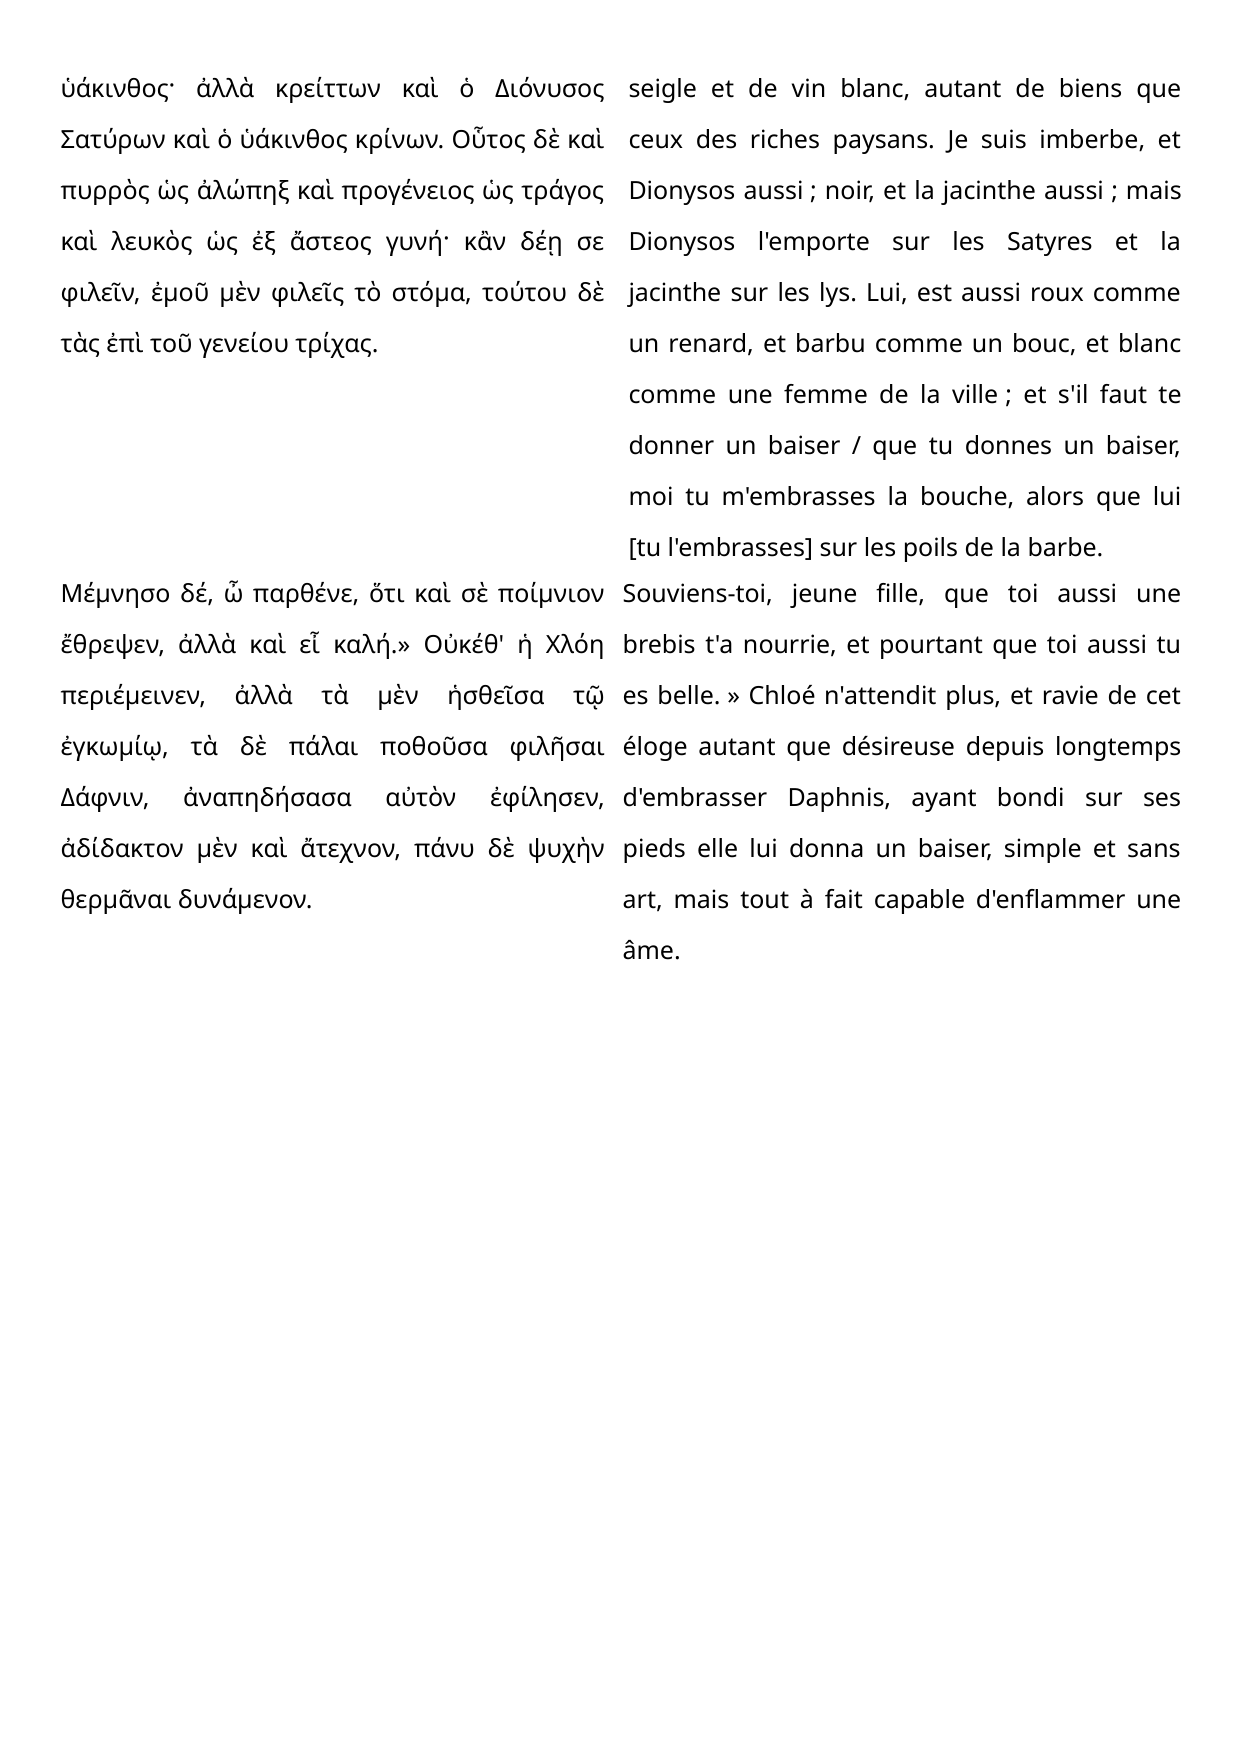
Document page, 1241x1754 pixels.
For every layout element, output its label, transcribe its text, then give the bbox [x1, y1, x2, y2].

table_cell Μέμνησο δέ, ὦ παρθένε, ὅτι καὶ σὲ ποίμνιον ἔθρεψεν, ἀλλὰ καὶ εἶ καλή.» Οὐκέθ' ἡ Χλόη περιέμεινεν, ἀλλὰ τὰ μὲν ἡσθεῖσα τῷ ἐγκωμίῳ, τὰ δὲ πάλαι ποθοῦσα φιλῆσαι Δάφνιν, ἀναπηδήσασα αὐτὸν ἐφίλησεν, ἀδίδακτον μὲν καὶ ἄτεχνον, πάνυ δὲ ψυχὴν θερμᾶναι δυνάμενον. [55, 570, 611, 973]
table_cell ὑάκινθος· ἀλλὰ κρείττων καὶ ὁ Διόνυσος Σατύρων καὶ ὁ ὑάκινθος κρίνων. Οὗτος δὲ καὶ πυρρὸς ὡς ἀλώπηξ καὶ προγένειος ὡς τράγος καὶ λευκὸς ὡς ἐξ ἄστεος γυνή· κἂν δέῃ σε φιλεῖν, ἐμοῦ μὲν φιλεῖς τὸ στόμα, τούτου δὲ τὰς ἐπὶ τοῦ γενείου τρίχας. [55, 65, 611, 570]
table_cell Souviens-toi, jeune fille, que toi aussi une brebis t'a nourrie, et pourtant que toi aussi tu es belle. » Chloé n'attendit plus, et ravie de cet éloge autant que désireuse depuis longtemps d'embrasser Daphnis, ayant bondi sur ses pieds elle lui donna un baiser, simple et sans art, mais tout à fait capable d'enflammer une âme. [611, 570, 1187, 973]
table_cell seigle et de vin blanc, autant de biens que ceux des riches paysans. Je suis imberbe, et Dionysos aussi ; noir, et la jacinthe aussi ; mais Dionysos l'emporte sur les Satyres et la jacinthe sur les lys. Lui, est aussi roux comme un renard, et barbu comme un bouc, et blanc comme une femme de la ville ; et s'il faut te donner un baiser / que tu donnes un baiser, moi tu m'embrasses la bouche, alors que lui [tu l'embrasses] sur les poils de la barbe. [611, 65, 1187, 570]
